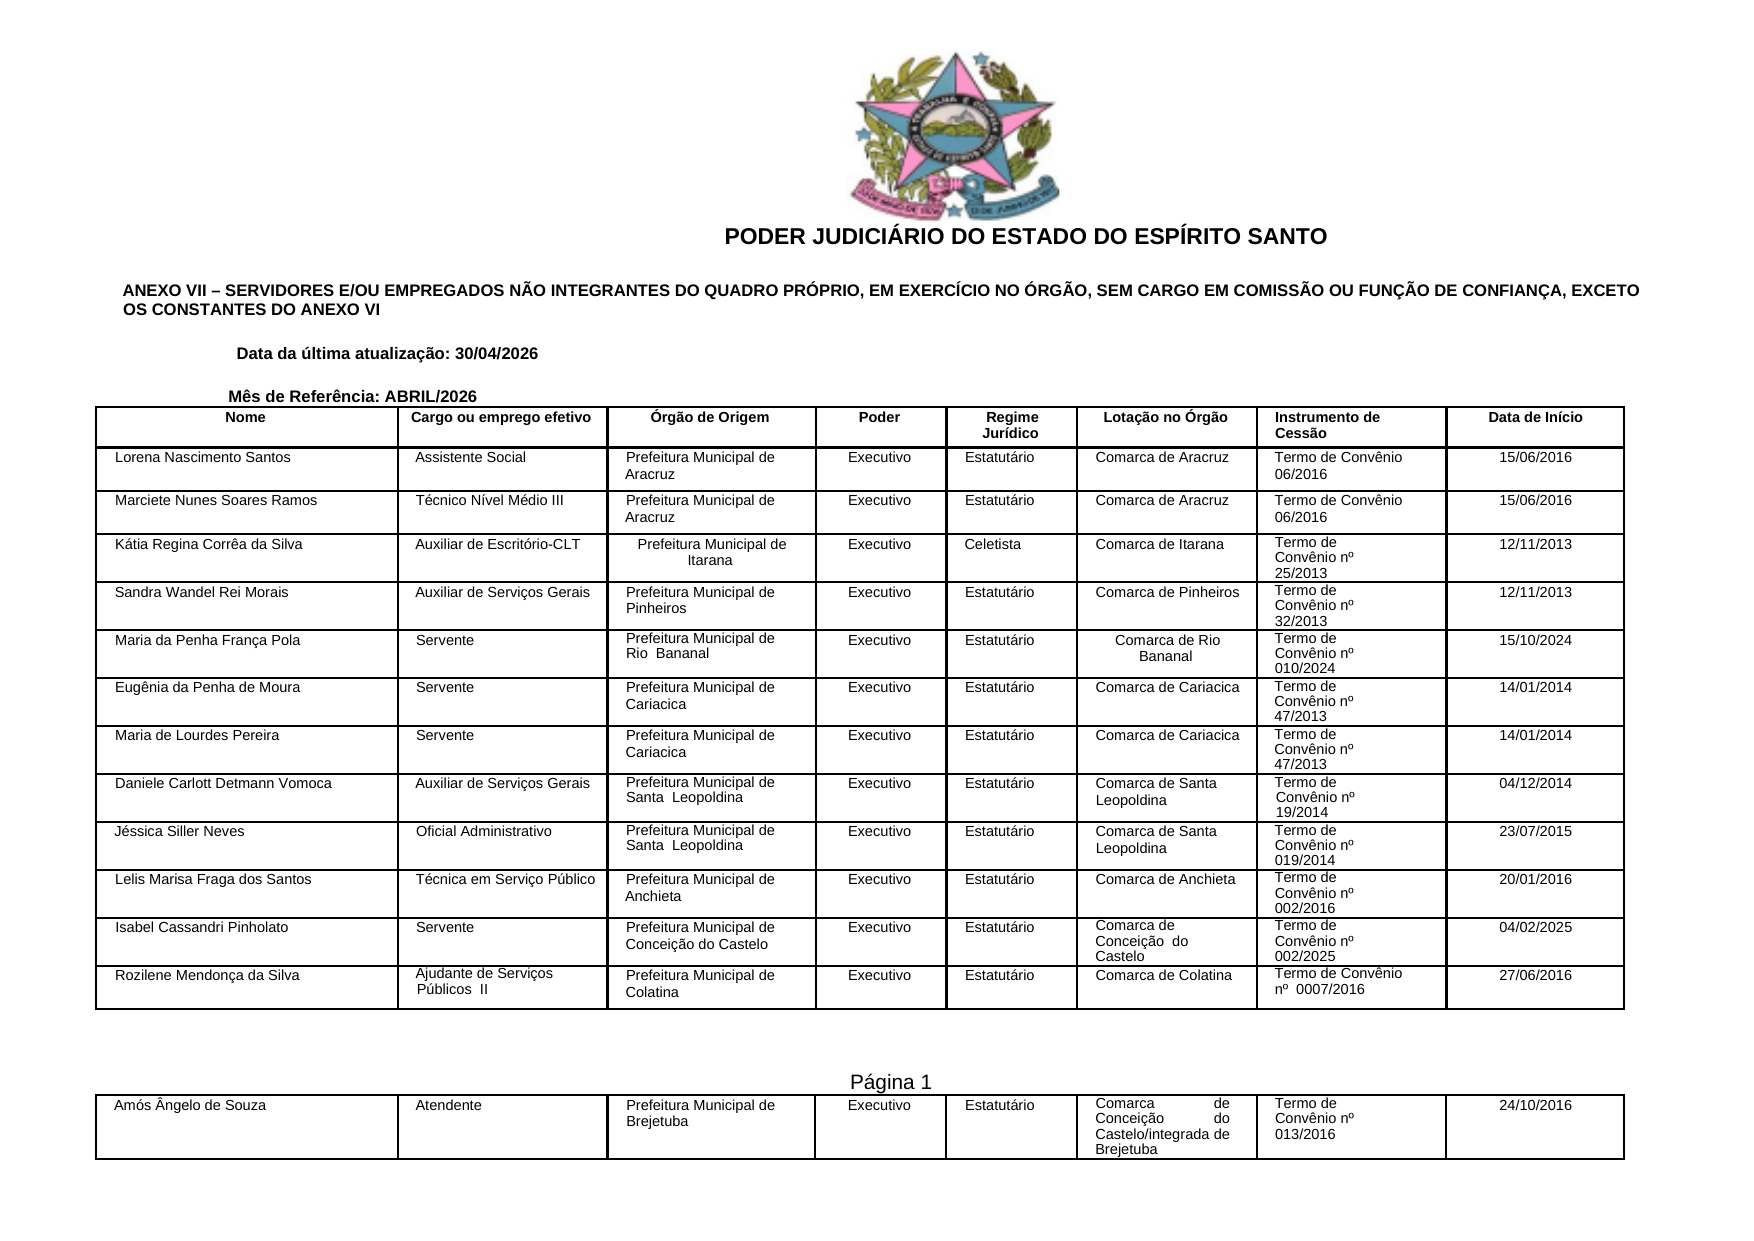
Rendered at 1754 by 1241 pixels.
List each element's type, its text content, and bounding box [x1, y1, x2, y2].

text ANEXO VII – SERVIDORES E/OU EMPREGADOS NÃO INTEGRANTES DO QUADRO PRÓPRIO, EM EXERCÍCIO NO ÓRGÃO, SEM CARGO EM COMISSÃO OU FUNÇÃO DE CONFIANÇA, EXCETO OS CONSTANTES DO ANEXO VI [122, 282, 1645, 318]
table_cell 04/02/2025 [1448, 919, 1623, 964]
table_cell Eugênia da Penha de Moura [97, 679, 397, 725]
table_cell Estatutário [948, 679, 1076, 725]
table_cell 15/06/2016 [1448, 449, 1623, 490]
table_cell Comarca de Santa Leopoldina [1078, 823, 1256, 869]
table_cell Termo de Convênio nº 32/2013 [1258, 583, 1445, 629]
table_cell Servente [399, 679, 606, 725]
table_cell Técnica em Serviço Público [399, 871, 606, 917]
table_cell Oficial Administrativo [399, 823, 606, 869]
table_cell Celetista [948, 535, 1076, 581]
table_cell 12/11/2013 [1448, 583, 1623, 629]
table_cell Lelis Marisa Fraga dos Santos [97, 871, 397, 917]
table_cell Prefeitura Municipal de Aracruz [609, 449, 815, 490]
table_cell Prefeitura Municipal de Cariacica [609, 679, 815, 725]
table_cell Prefeitura Municipal de Itarana [609, 535, 815, 581]
table_cell Comarca de Cariacica [1078, 727, 1256, 773]
table_cell Prefeitura Municipal de Pinheiros [609, 583, 815, 629]
table_cell Daniele Carlott Detmann Vomoca [97, 775, 397, 821]
table_cell Executivo [817, 775, 945, 821]
table_cell Marciete Nunes Soares Ramos [97, 492, 397, 533]
table_cell 15/06/2016 [1448, 492, 1623, 533]
table_cell Estatutário [948, 775, 1076, 821]
table_header Regime Jurídico [948, 408, 1076, 446]
table_cell Estatutário [948, 967, 1076, 1008]
table_cell Prefeitura Municipal de Santa Leopoldina [609, 823, 815, 869]
table_cell Executivo [817, 727, 945, 773]
table_cell Comarca de Conceição do Castelo [1078, 919, 1256, 964]
table_cell Estatutário [948, 871, 1076, 917]
table_cell Maria de Lourdes Pereira [97, 727, 397, 773]
table_cell Executivo [817, 871, 945, 917]
table_header Atendente [399, 1096, 606, 1157]
table_header Termo de Convênio nº 013/2016 [1258, 1096, 1445, 1157]
table_cell Termo de Convênio nº 010/2024 [1258, 631, 1445, 677]
picture [846, 50, 1060, 223]
table_header Nome [97, 408, 397, 446]
table_cell Estatutário [948, 583, 1076, 629]
table_cell Executivo [817, 492, 945, 533]
table_cell Isabel Cassandri Pinholato [97, 919, 397, 964]
table_cell Comarca de Aracruz [1078, 449, 1256, 490]
table_cell Prefeitura Municipal de Cariacica [609, 727, 815, 773]
table_cell Executivo [817, 631, 945, 677]
table_header Comarca de Conceição do Castelo/integrada de Brejetuba [1078, 1096, 1256, 1157]
table_cell Kátia Regina Corrêa da Silva [97, 535, 397, 581]
table_header Data de Início [1448, 408, 1623, 446]
table_header Amós Ângelo de Souza [97, 1096, 397, 1157]
table_cell Prefeitura Municipal de Santa Leopoldina [609, 775, 815, 821]
table_cell Termo de Convênio nº 25/2013 [1258, 535, 1445, 581]
table_cell Comarca de Pinheiros [1078, 583, 1256, 629]
table_cell Comarca de Rio Bananal [1078, 631, 1256, 677]
table_cell Maria da Penha França Pola [97, 631, 397, 677]
table_cell Auxiliar de Serviços Gerais [399, 583, 606, 629]
table_cell Comarca de Aracruz [1078, 492, 1256, 533]
table_cell Prefeitura Municipal de Colatina [609, 967, 815, 1008]
table_header Lotação no Órgão [1078, 408, 1256, 446]
table_cell 14/01/2014 [1448, 679, 1623, 725]
table_cell Comarca de Colatina [1078, 967, 1256, 1008]
table_cell Servente [399, 919, 606, 964]
text PODER JUDICIÁRIO DO ESTADO DO ESPÍRITO SANTO [117, 223, 1334, 249]
table_cell Prefeitura Municipal de Rio Bananal [609, 631, 815, 677]
table_cell 12/11/2013 [1448, 535, 1623, 581]
table_cell Auxiliar de Escritório-CLT [399, 535, 606, 581]
table_cell Termo de Convênio nº 002/2016 [1258, 871, 1445, 917]
table_cell Executivo [817, 583, 945, 629]
text Página 1 [117, 1070, 938, 1094]
table_cell Auxiliar de Serviços Gerais [399, 775, 606, 821]
table_header Prefeitura Municipal de Brejetuba [609, 1096, 814, 1157]
table_cell Servente [399, 727, 606, 773]
table_header Estatutário [947, 1096, 1076, 1157]
table_cell Prefeitura Municipal de Anchieta [609, 871, 815, 917]
table_cell Comarca de Anchieta [1078, 871, 1256, 917]
table_cell Rozilene Mendonça da Silva [97, 967, 397, 1008]
table_cell 23/07/2015 [1448, 823, 1623, 869]
table_cell Comarca de Santa Leopoldina [1078, 775, 1256, 821]
table_header 24/10/2016 [1447, 1096, 1623, 1157]
table_cell 15/10/2024 [1448, 631, 1623, 677]
table_cell Estatutário [948, 631, 1076, 677]
table_cell Termo de Convênio nº 002/2025 [1258, 919, 1445, 964]
table_cell Estatutário [948, 449, 1076, 490]
table_cell Executivo [817, 823, 945, 869]
table_cell Termo de Convênio nº 47/2013 [1258, 727, 1445, 773]
table_cell Ajudante de Serviços Públicos II [399, 967, 606, 1008]
table_cell 27/06/2016 [1448, 967, 1623, 1008]
table_cell Servente [399, 631, 606, 677]
table_cell 14/01/2014 [1448, 727, 1623, 773]
table_cell Executivo [817, 679, 945, 725]
table_cell Assistente Social [399, 449, 606, 490]
table_cell Termo de Convênio nº 019/2014 [1258, 823, 1445, 869]
table_cell Técnico Nível Médio III [399, 492, 606, 533]
table_cell Termo de Convênio nº 47/2013 [1258, 679, 1445, 725]
table_cell Comarca de Cariacica [1078, 679, 1256, 725]
table_cell Comarca de Itarana [1078, 535, 1256, 581]
table_header Poder [817, 408, 945, 446]
table_cell Executivo [817, 535, 945, 581]
table_cell Estatutário [948, 919, 1076, 964]
table_cell Sandra Wandel Rei Morais [97, 583, 397, 629]
table_cell Executivo [817, 967, 945, 1008]
table_cell Termo de Convênio 06/2016 [1258, 492, 1445, 533]
table_cell Estatutário [948, 492, 1076, 533]
text Mês de Referência: ABRIL/2026 [228, 387, 1645, 406]
table_cell Estatutário [948, 823, 1076, 869]
table_cell Executivo [817, 919, 945, 964]
table_cell 04/12/2014 [1448, 775, 1623, 821]
text Data da última atualização: 30/04/2026 [236, 344, 1645, 363]
table_cell Prefeitura Municipal de Aracruz [609, 492, 815, 533]
table_header Órgão de Origem [609, 408, 815, 446]
table_cell Termo de Convênio nº 19/2014 [1258, 775, 1445, 821]
table_cell Executivo [817, 449, 945, 490]
table_header Instrumento de Cessão [1258, 408, 1445, 446]
table_cell Prefeitura Municipal de Conceição do Castelo [609, 919, 815, 964]
table_header Cargo ou emprego efetivo [399, 408, 606, 446]
table_header Executivo [816, 1096, 945, 1157]
table_cell Jéssica Siller Neves [97, 823, 397, 869]
table_cell 20/01/2016 [1448, 871, 1623, 917]
table_cell Termo de Convênio nº 0007/2016 [1258, 967, 1445, 1008]
table_cell Lorena Nascimento Santos [97, 449, 397, 490]
table_cell Estatutário [948, 727, 1076, 773]
table_cell Termo de Convênio 06/2016 [1258, 449, 1445, 490]
